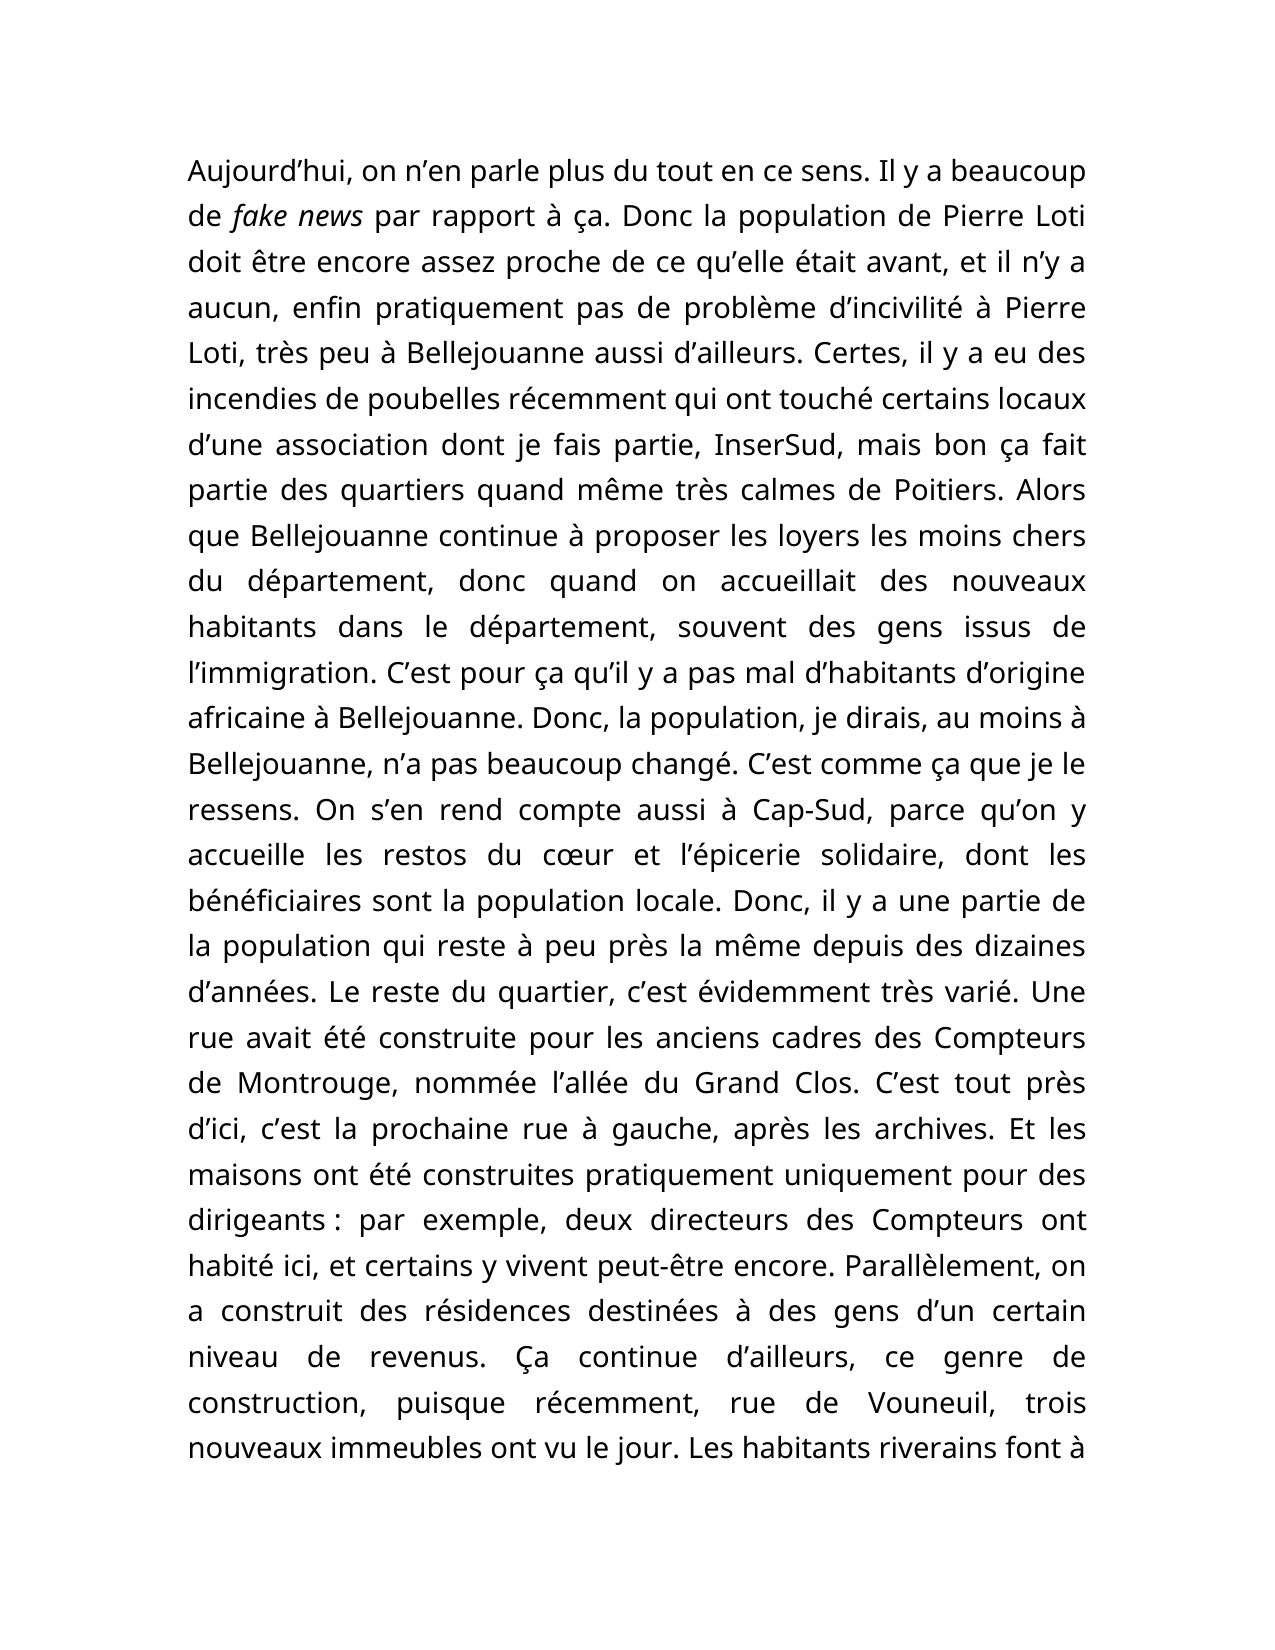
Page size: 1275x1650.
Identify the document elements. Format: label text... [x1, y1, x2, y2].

text Aujourd’hui, on n’en parle plus du tout en ce sens. Il y a beaucoup de fake news par rapport à ça. Donc la population de Pierre Loti doit être encore assez proche de ce qu’elle était avant, et il n’y a aucun, enfin pratiquement pas de problème d’incivilité à Pierre Loti, très peu à Bellejouanne aussi d’ailleurs. Certes, il y a eu des incendies de poubelles récemment qui ont touché certains locaux d’une association dont je fais partie, InserSud, mais bon ça fait partie des quartiers quand même très calmes de Poitiers. Alors que Bellejouanne continue à proposer les loyers les moins chers du département, donc quand on accueillait des nouveaux habitants dans le département, souvent des gens issus de l’immigration. C’est pour ça qu’il y a pas mal d’habitants d’origine africaine à Bellejouanne. Donc, la population, je dirais, au moins à Bellejouanne, n’a pas beaucoup changé. C’est comme ça que je le ressens. On s’en rend compte aussi à Cap-Sud, parce qu’on y accueille les restos du cœur et l’épicerie solidaire, dont les bénéficiaires sont la population locale. Donc, il y a une partie de la population qui reste à peu près la même depuis des dizaines d’années. Le reste du quartier, c’est évidemment très varié. Une rue avait été construite pour les anciens cadres des Compteurs de Montrouge, nommée l’allée du Grand Clos. C’est tout près d’ici, c’est la prochaine rue à gauche, après les archives. Et les maisons ont été construites pratiquement uniquement pour des dirigeants : par exemple, deux directeurs des Compteurs ont habité ici, et certains y vivent peut-être encore. Parallèlement, on a construit des résidences destinées à des gens d’un certain niveau de revenus. Ça continue d’ailleurs, ce genre de construction, puisque récemment, rue de Vouneuil, trois nouveaux immeubles ont vu le jour. Les habitants riverains font à [187, 150, 1087, 1467]
